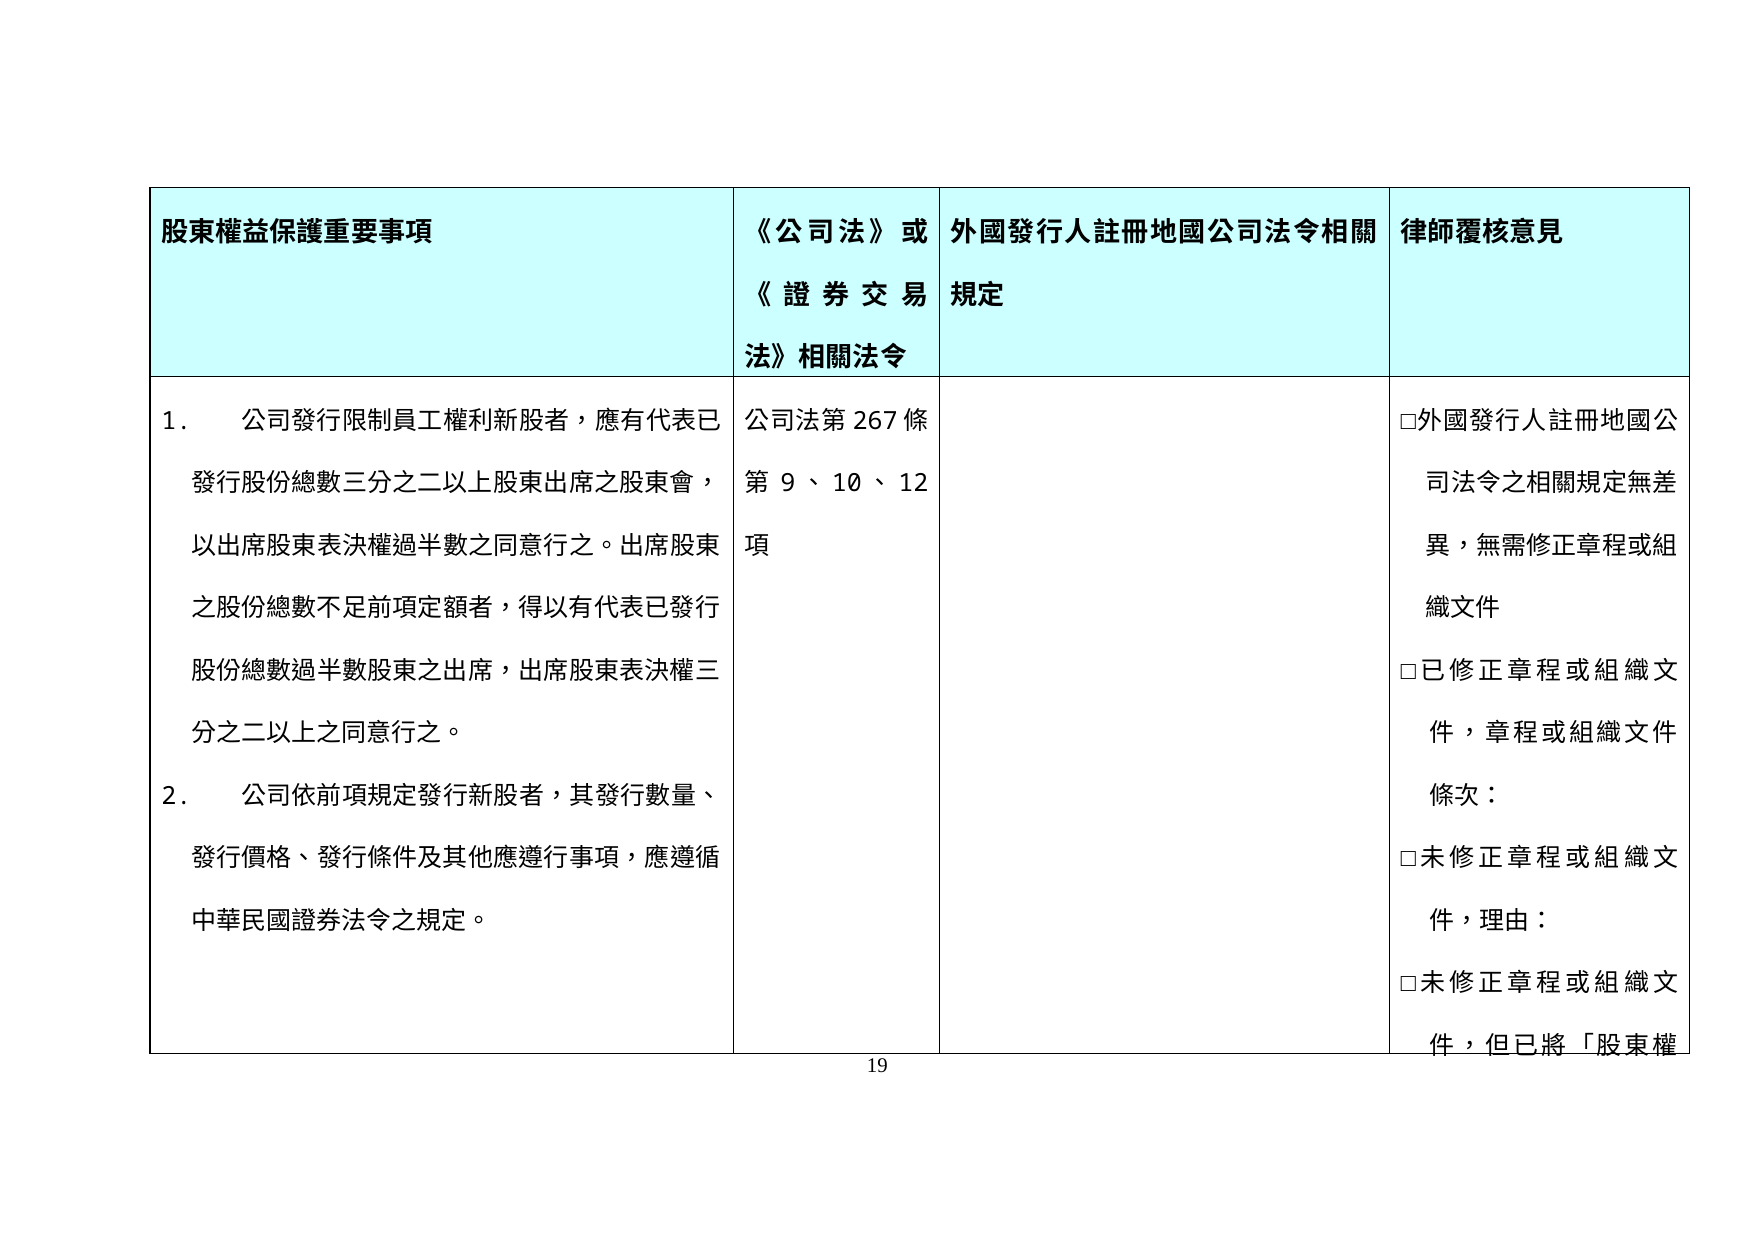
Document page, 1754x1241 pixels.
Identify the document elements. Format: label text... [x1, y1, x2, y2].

table_cell □外國發行人註冊地國公司法令之相關規定無差異，無需修正章程或組織文件 □已修正章程或組織文件，章程或組織文件條次： □未修正章程或組織文件，理由： □未修正章程或組織文件，但已將「股東權益保護重要事項」與外國發行人註冊地國公司法令有關規定之差異於公開說明書中敘明 [1390, 377, 1689, 1053]
table_cell [940, 377, 1389, 1053]
table_header 《公司法》或《證券交易法》相關法令 [734, 188, 939, 376]
table_header 外國發行人註冊地國公司法令相關規定 [940, 188, 1389, 376]
table_cell 公司發行限制員工權利新股者，應有代表已發行股份總數三分之二以上股東出席之股東會，以出席股東表決權過半數之同意行之。出席股東之股份總數不足前項定額者，得以有代表已發行股份總數過半數股東之出席，出席股東表決權三分之二以上之同意行之。 公司依前項規定發行新股者，其發行數量、發行價格、發行條件及其他應遵行事項，應遵循中華民國證券法令之規定。 [151, 377, 733, 1053]
table_cell 公司法第267條第9、10、12項 [734, 377, 939, 1053]
table_header 律師覆核意見 [1390, 188, 1689, 376]
table_header 股東權益保護重要事項 [151, 188, 733, 376]
